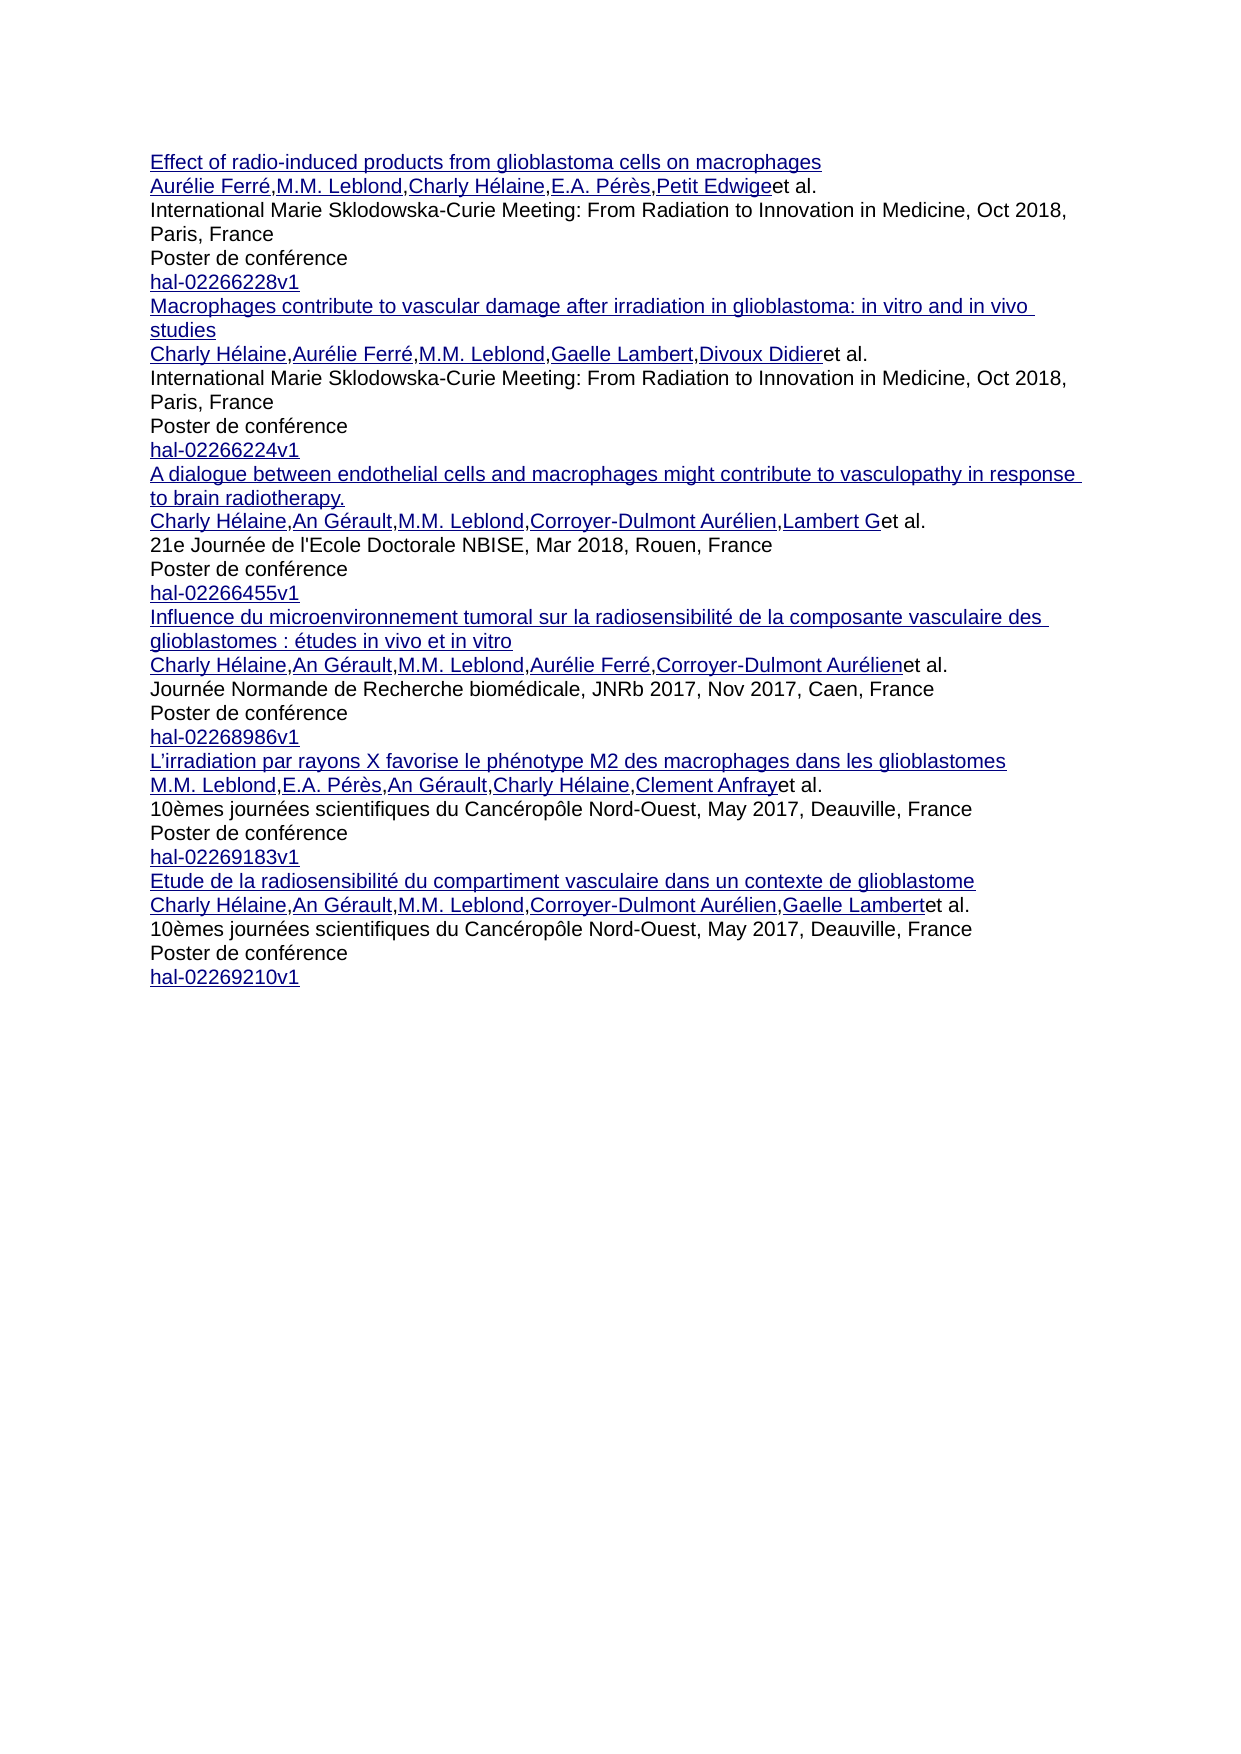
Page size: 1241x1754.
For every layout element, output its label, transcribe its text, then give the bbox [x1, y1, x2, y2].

table_cell L’irradiation par rayons X favorise le phénotype M2 des macrophages dans les glioblastomes M.M. Leblond,E.A. Pérès,An Gérault,Charly Hélaine,Clement Anfrayet al. 10èmes journées scientifiques du Cancéropôle Nord-Ouest, May 2017, Deauville, France Poster de conférence hal-02269183v1 [150, 749, 1090, 869]
table_cell Macrophages contribute to vascular damage after irradiation in glioblastoma: in vitro and in vivo studies Charly Hélaine,Aurélie Ferré,M.M. Leblond,Gaelle Lambert,Divoux Didieret al. International Marie Sklodowska-Curie Meeting: From Radiation to Innovation in Medicine, Oct 2018, Paris, France Poster de conférence hal-02266224v1 [150, 294, 1090, 461]
table_cell Effect of radio-induced products from glioblastoma cells on macrophages Aurélie Ferré,M.M. Leblond,Charly Hélaine,E.A. Pérès,Petit Edwigeet al. International Marie Sklodowska-Curie Meeting: From Radiation to Innovation in Medicine, Oct 2018, Paris, France Poster de conférence hal-02266228v1 [150, 150, 1090, 294]
table_cell Etude de la radiosensibilité du compartiment vasculaire dans un contexte de glioblastome Charly Hélaine,An Gérault,M.M. Leblond,Corroyer-Dulmont Aurélien,Gaelle Lambertet al. 10èmes journées scientifiques du Cancéropôle Nord-Ouest, May 2017, Deauville, France Poster de conférence hal-02269210v1 [150, 869, 1090, 988]
table_cell Influence du microenvironnement tumoral sur la radiosensibilité de la composante vasculaire des glioblastomes : études in vivo et in vitro Charly Hélaine,An Gérault,M.M. Leblond,Aurélie Ferré,Corroyer-Dulmont Aurélienet al. Journée Normande de Recherche biomédicale, JNRb 2017, Nov 2017, Caen, France Poster de conférence hal-02268986v1 [150, 605, 1090, 749]
table_cell A dialogue between endothelial cells and macrophages might contribute to vasculopathy in response to brain radiotherapy. Charly Hélaine,An Gérault,M.M. Leblond,Corroyer-Dulmont Aurélien,Lambert Get al. 21e Journée de l'Ecole Doctorale NBISE, Mar 2018, Rouen, France Poster de conférence hal-02266455v1 [150, 461, 1090, 605]
